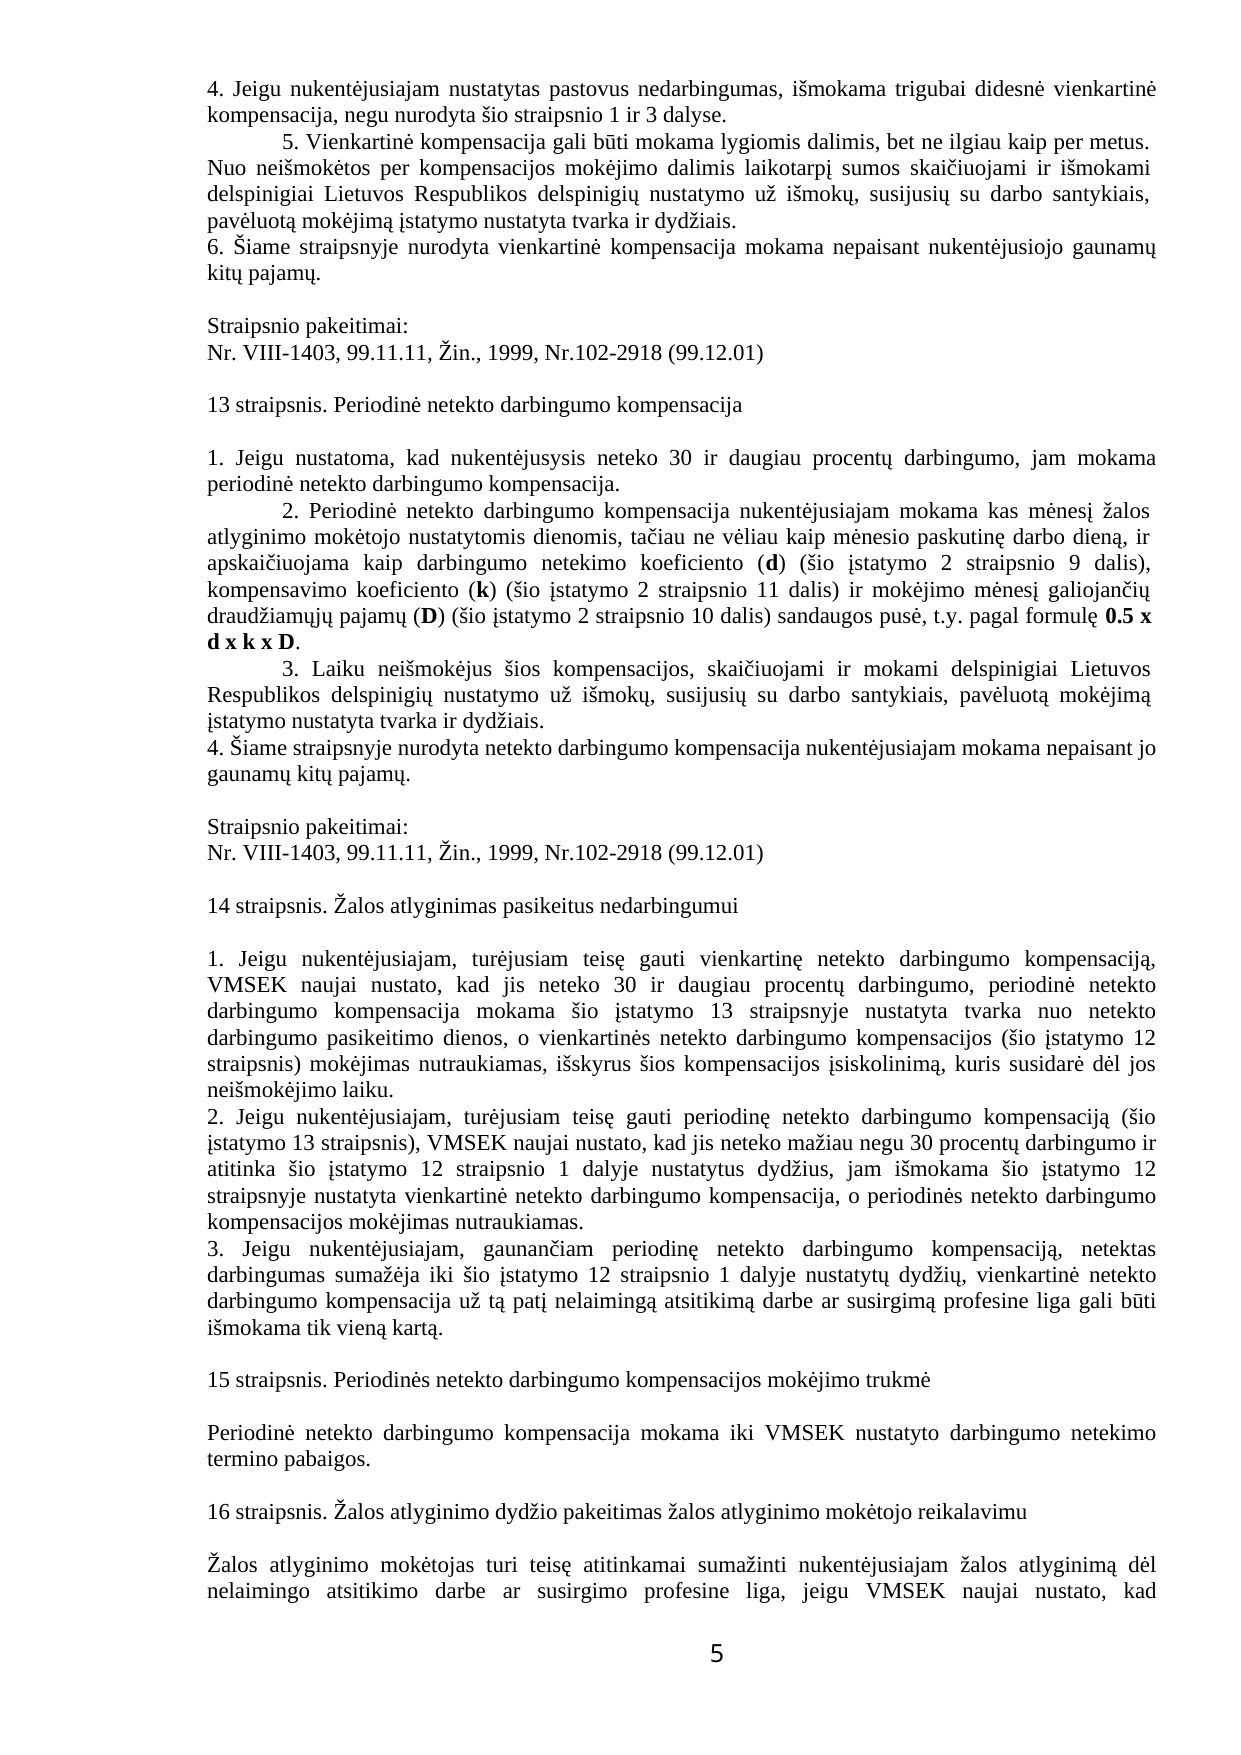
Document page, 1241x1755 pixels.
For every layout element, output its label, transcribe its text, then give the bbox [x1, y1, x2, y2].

text 13 straipsnis. Periodinė netekto darbingumo kompensacija [207, 391, 1158, 418]
text Straipsnio pakeitimai: [207, 813, 1158, 839]
text Žalos atlyginimo mokėtojas turi teisę atitinkamai sumažinti nukentėjusiajam žalos atlyginimą dėl nelaimingo atsitikimo darbe ar susirgimo profesine liga, jeigu VMSEK naujai nustato, kad [207, 1551, 1158, 1603]
text 1. Jeigu nukentėjusiajam, turėjusiam teisę gauti vienkartinę netekto darbingumo kompensaciją, VMSEK naujai nustato, kad jis neteko 30 ir daugiau procentų darbingumo, periodinė netekto darbingumo kompensacija mokama šio įstatymo 13 straipsnyje nustatyta tvarka nuo netekto darbingumo pasikeitimo dienos, o vienkartinės netekto darbingumo kompensacijos (šio įstatymo 12 straipsnis) mokėjimas nutraukiamas, išskyrus šios kompensacijos įsiskolinimą, kuris susidarė dėl jos neišmokėjimo laiku. [207, 945, 1158, 1103]
text Periodinė netekto darbingumo kompensacija mokama iki VMSEK nustatyto darbingumo netekimo termino pabaigos. [207, 1419, 1158, 1472]
text 6. Šiame straipsnyje nurodyta vienkartinė kompensacija mokama nepaisant nukentėjusiojo gaunamų kitų pajamų. [207, 233, 1158, 286]
text 2. Periodinė netekto darbingumo kompensacija nukentėjusiajam mokama kas mėnesį žalos atlyginimo mokėtojo nustatytomis dienomis, tačiau ne vėliau kaip mėnesio paskutinę darbo dieną, ir apskaičiuojama kaip darbingumo netekimo koeficiento (d) (šio įstatymo 2 straipsnio 9 dalis), kompensavimo koeficiento (k) (šio įstatymo 2 straipsnio 11 dalis) ir mokėjimo mėnesį galiojančių draudžiamųjų pajamų (D) (šio įstatymo 2 straipsnio 10 dalis) sandaugos pusė, t.y. pagal formulę 0.5 x d x k x D. [207, 497, 1152, 655]
text 4. Šiame straipsnyje nurodyta netekto darbingumo kompensacija nukentėjusiajam mokama nepaisant jo gaunamų kitų pajamų. [207, 734, 1158, 787]
text 14 straipsnis. Žalos atlyginimas pasikeitus nedarbingumui [207, 892, 1158, 918]
text Straipsnio pakeitimai: [207, 312, 1158, 338]
text 3. Laiku neišmokėjus šios kompensacijos, skaičiuojami ir mokami delspinigiai Lietuvos Respublikos delspinigių nustatymo už išmokų, susijusių su darbo santykiais, pavėluotą mokėjimą įstatymo nustatyta tvarka ir dydžiais. [207, 655, 1152, 734]
text Nr. VIII-1403, 99.11.11, Žin., 1999, Nr.102-2918 (99.12.01) [207, 839, 1152, 866]
text 15 straipsnis. Periodinės netekto darbingumo kompensacijos mokėjimo trukmė [207, 1366, 1158, 1393]
text 16 straipsnis. Žalos atlyginimo dydžio pakeitimas žalos atlyginimo mokėtojo reikalavimu [207, 1498, 1158, 1524]
text Nr. VIII-1403, 99.11.11, Žin., 1999, Nr.102-2918 (99.12.01) [207, 338, 1152, 365]
text 5. Vienkartinė kompensacija gali būti mokama lygiomis dalimis, bet ne ilgiau kaip per metus. Nuo neišmokėtos per kompensacijos mokėjimo dalimis laikotarpį sumos skaičiuojami ir išmokami delspinigiai Lietuvos Respublikos delspinigių nustatymo už išmokų, susijusių su darbo santykiais, pavėluotą mokėjimą įstatymo nustatyta tvarka ir dydžiais. [207, 128, 1152, 233]
text 3. Jeigu nukentėjusiajam, gaunančiam periodinę netekto darbingumo kompensaciją, netektas darbingumas sumažėja iki šio įstatymo 12 straipsnio 1 dalyje nustatytų dydžių, vienkartinė netekto darbingumo kompensacija už tą patį nelaimingą atsitikimą darbe ar susirgimą profesine liga gali būti išmokama tik vieną kartą. [207, 1234, 1158, 1340]
text 4. Jeigu nukentėjusiajam nustatytas pastovus nedarbingumas, išmokama trigubai didesnė vienkartinė kompensacija, negu nurodyta šio straipsnio 1 ir 3 dalyse. [207, 75, 1158, 128]
text 2. Jeigu nukentėjusiajam, turėjusiam teisę gauti periodinę netekto darbingumo kompensaciją (šio įstatymo 13 straipsnis), VMSEK naujai nustato, kad jis neteko mažiau negu 30 procentų darbingumo ir atitinka šio įstatymo 12 straipsnio 1 dalyje nustatytus dydžius, jam išmokama šio įstatymo 12 straipsnyje nustatyta vienkartinė netekto darbingumo kompensacija, o periodinės netekto darbingumo kompensacijos mokėjimas nutraukiamas. [207, 1103, 1158, 1234]
text 1. Jeigu nustatoma, kad nukentėjusysis neteko 30 ir daugiau procentų darbingumo, jam mokama periodinė netekto darbingumo kompensacija. [207, 444, 1158, 497]
